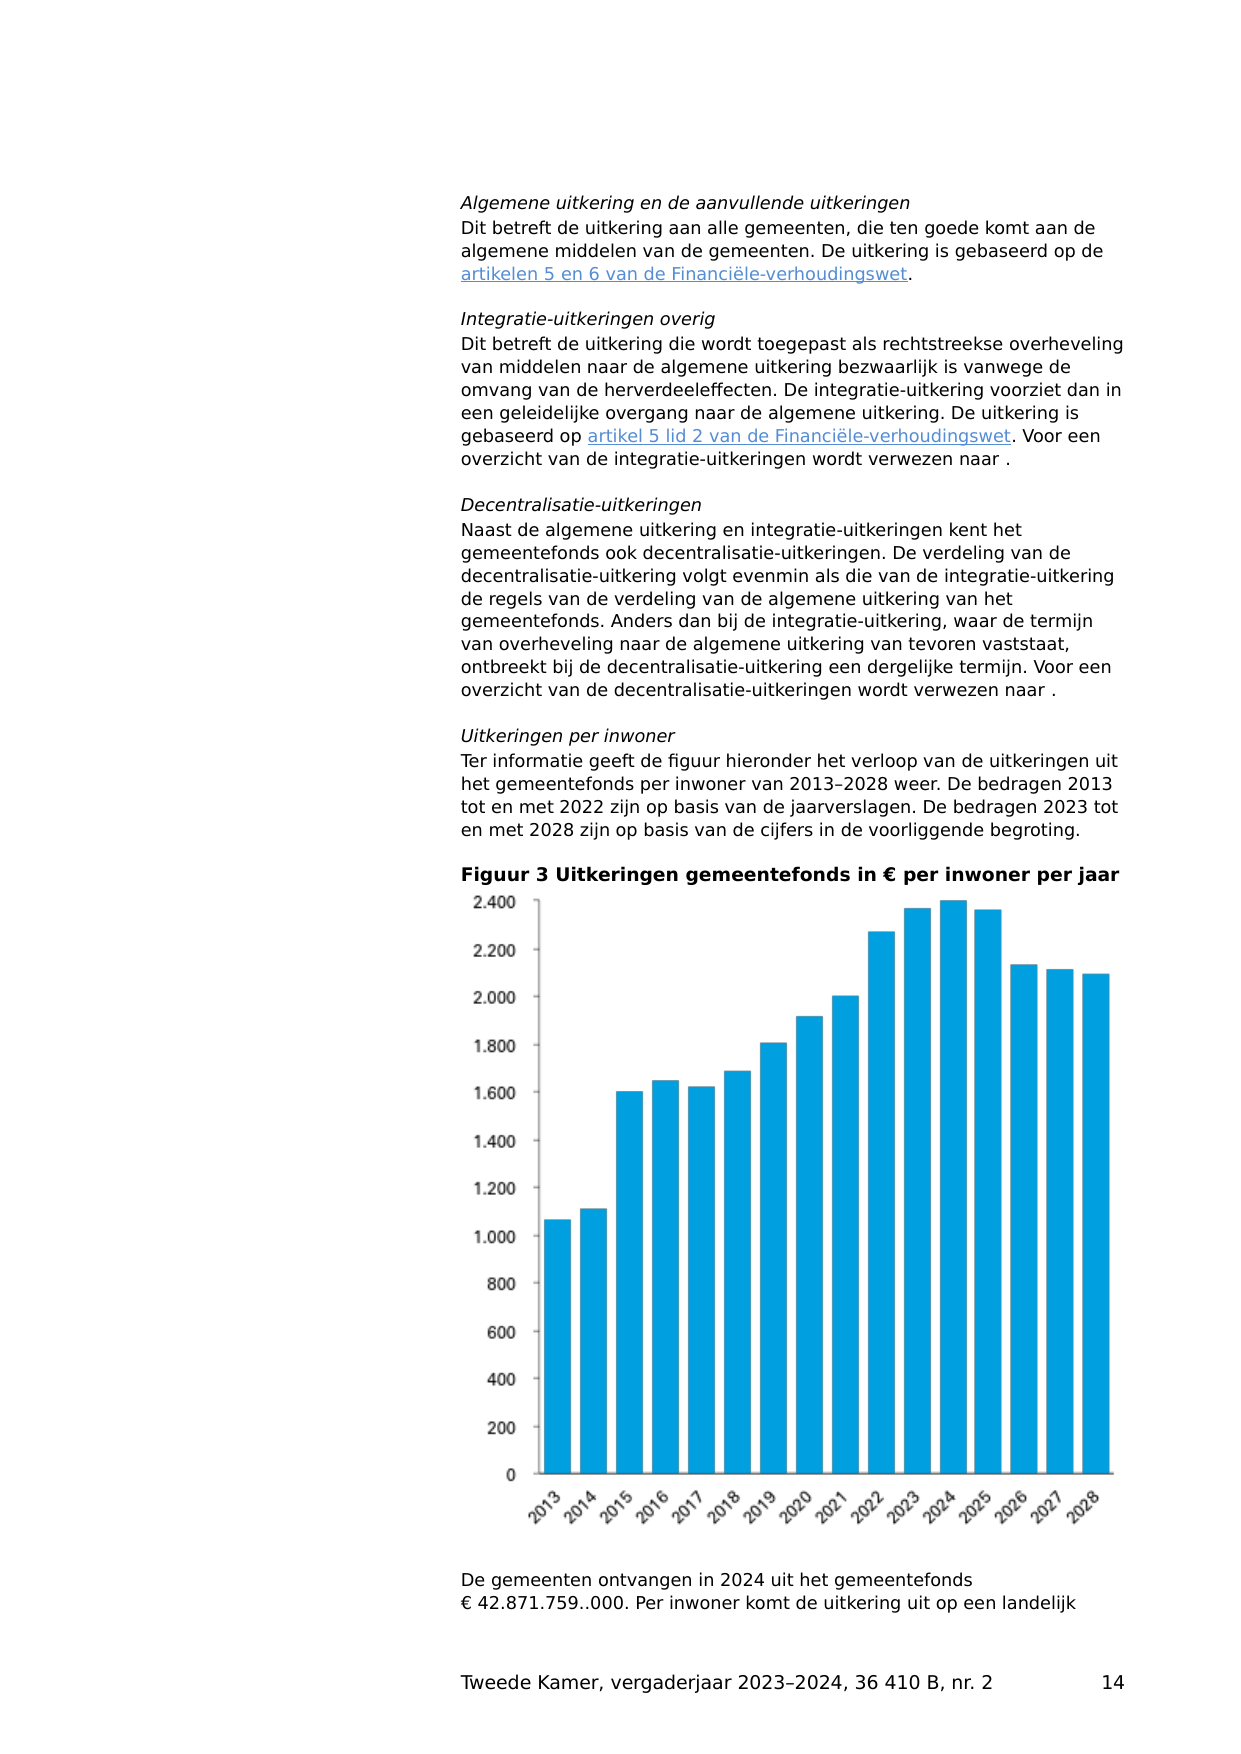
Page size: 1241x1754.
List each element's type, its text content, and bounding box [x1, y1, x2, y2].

text Algemene uitkering en de aanvullende uitkeringen [461, 191, 1125, 214]
text Naast de algemene uitkering en integratie-uitkeringen kent het gemeentefonds ook decentralisatie-uitkeringen. De verdeling van de decentralisatie-uitkering volgt evenmin als die van de integratie-uitkering de regels van de verdeling van de algemene uitkering van het gemeentefonds. Anders dan bij de integratie-uitkering, waar de termijn van overheveling naar de algemene uitkering van tevoren vaststaat, ontbreekt bij de decentralisatie-uitkering een dergelijke termijn. Voor een overzicht van de decentralisatie-uitkeringen wordt verwezen naar . [461, 518, 1125, 701]
title Figuur 3 Uitkeringen gemeentefonds in € per inwoner per jaar [461, 864, 1125, 886]
text Uitkeringen per inwoner [461, 724, 1125, 747]
text Ter informatie geeft de figuur hieronder het verloop van de uitkeringen uit het gemeentefonds per inwoner van 2013–2028 weer. De bedragen 2013 tot en met 2022 zijn op basis van de jaarverslagen. De bedragen 2023 tot en met 2028 zijn op basis van de cijfers in de voorliggende begroting. [461, 749, 1125, 841]
text Dit betreft de uitkering aan alle gemeenten, die ten goede komt aan de algemene middelen van de gemeenten. De uitkering is gebaseerd op de artikelen 5 en 6 van de Financiële-verhoudingswet. [461, 216, 1125, 284]
text Decentralisatie-uitkeringen [461, 493, 1125, 516]
text De gemeenten ontvangen in 2024 uit het gemeentefonds € 42.871.759..000. Per inwoner komt de uitkering uit op een landelijk [461, 1568, 1125, 1614]
text Dit betreft de uitkering die wordt toegepast als rechtstreekse overheveling van middelen naar de algemene uitkering bezwaarlijk is vanwege de omvang van de herverdeeleffecten. De integratie-uitkering voorziet dan in een geleidelijke overgang naar de algemene uitkering. De uitkering is gebaseerd op artikel 5 lid 2 van de Financiële-verhoudingswet. Voor een overzicht van de integratie-uitkeringen wordt verwezen naar . [461, 332, 1125, 470]
text Integratie-uitkeringen overig [461, 307, 1125, 330]
